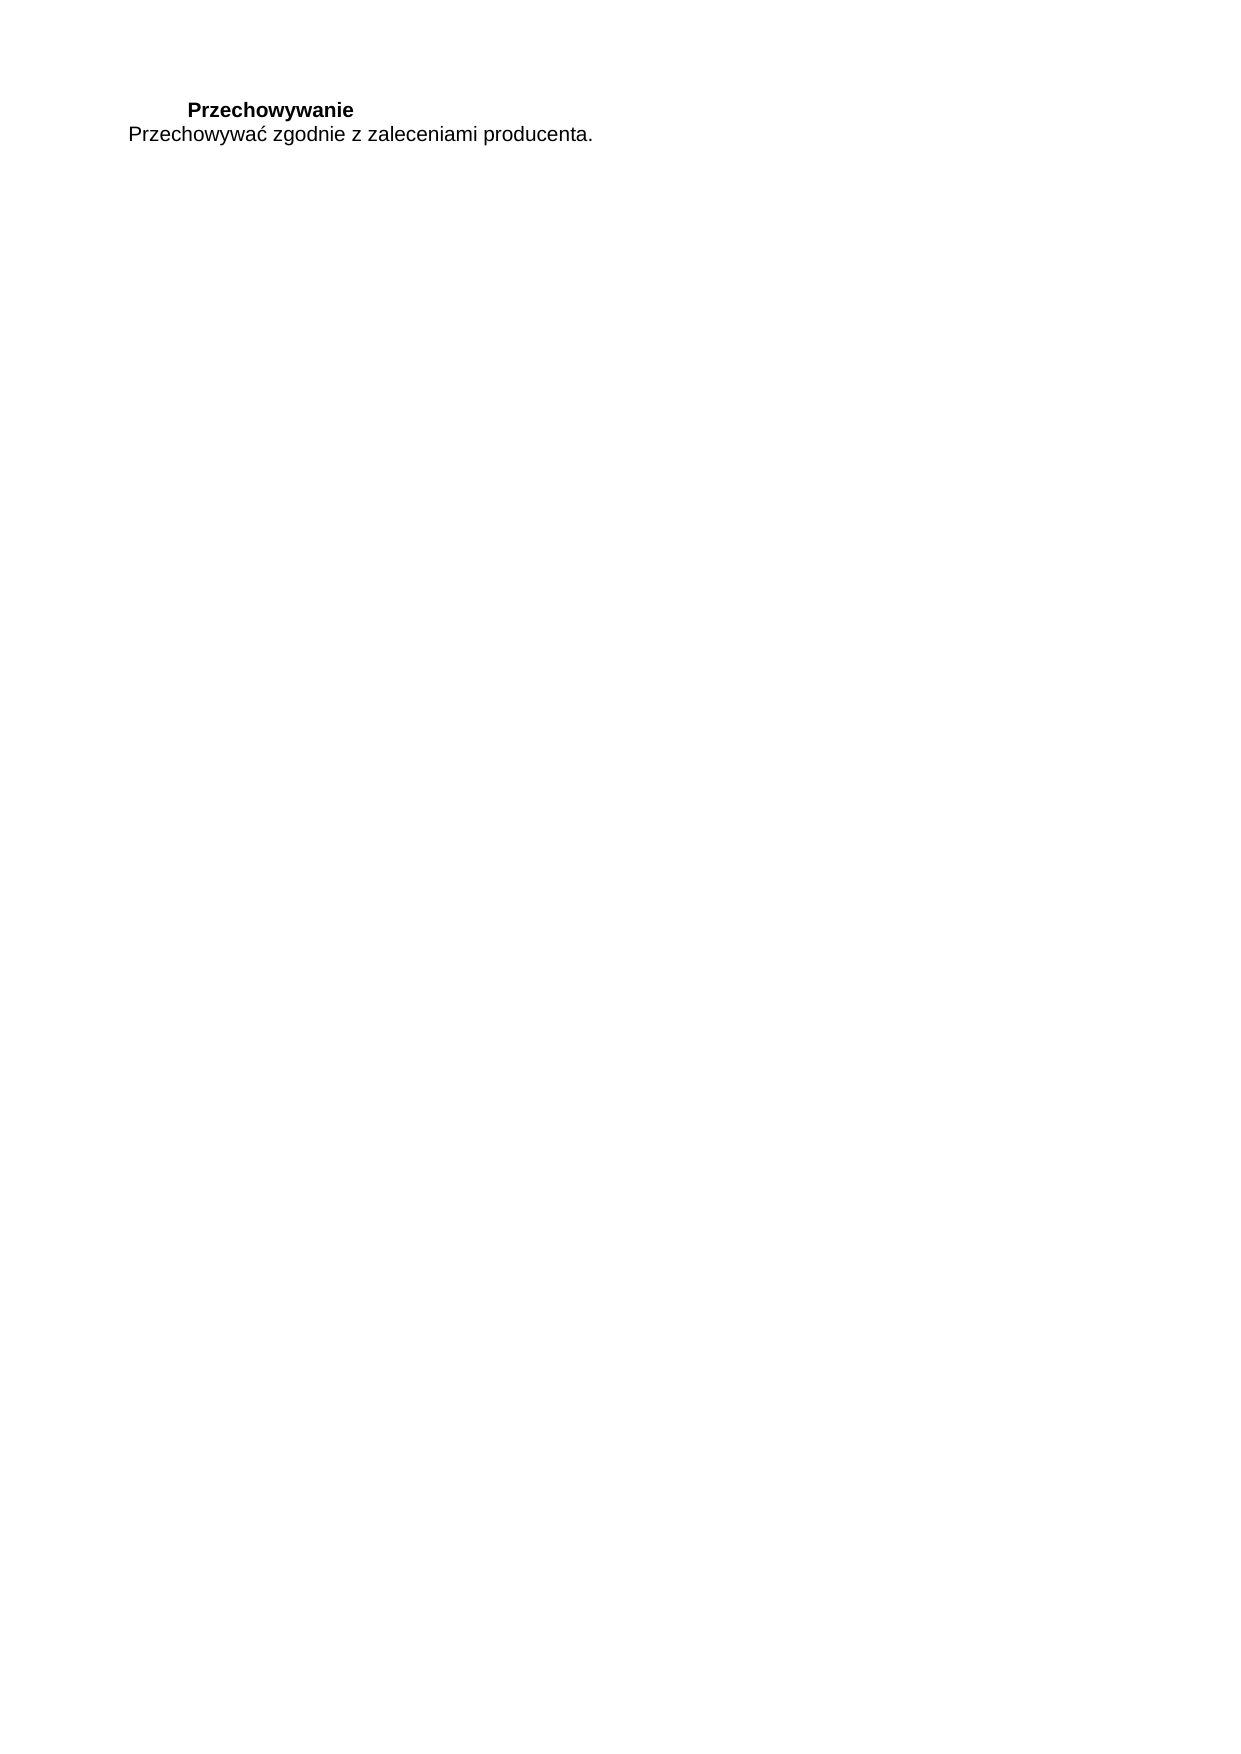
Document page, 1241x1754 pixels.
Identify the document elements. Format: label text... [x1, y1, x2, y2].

text Przechowywać zgodnie z zaleceniami producenta. [128, 122, 1123, 146]
text Przechowywanie [128, 98, 1123, 122]
